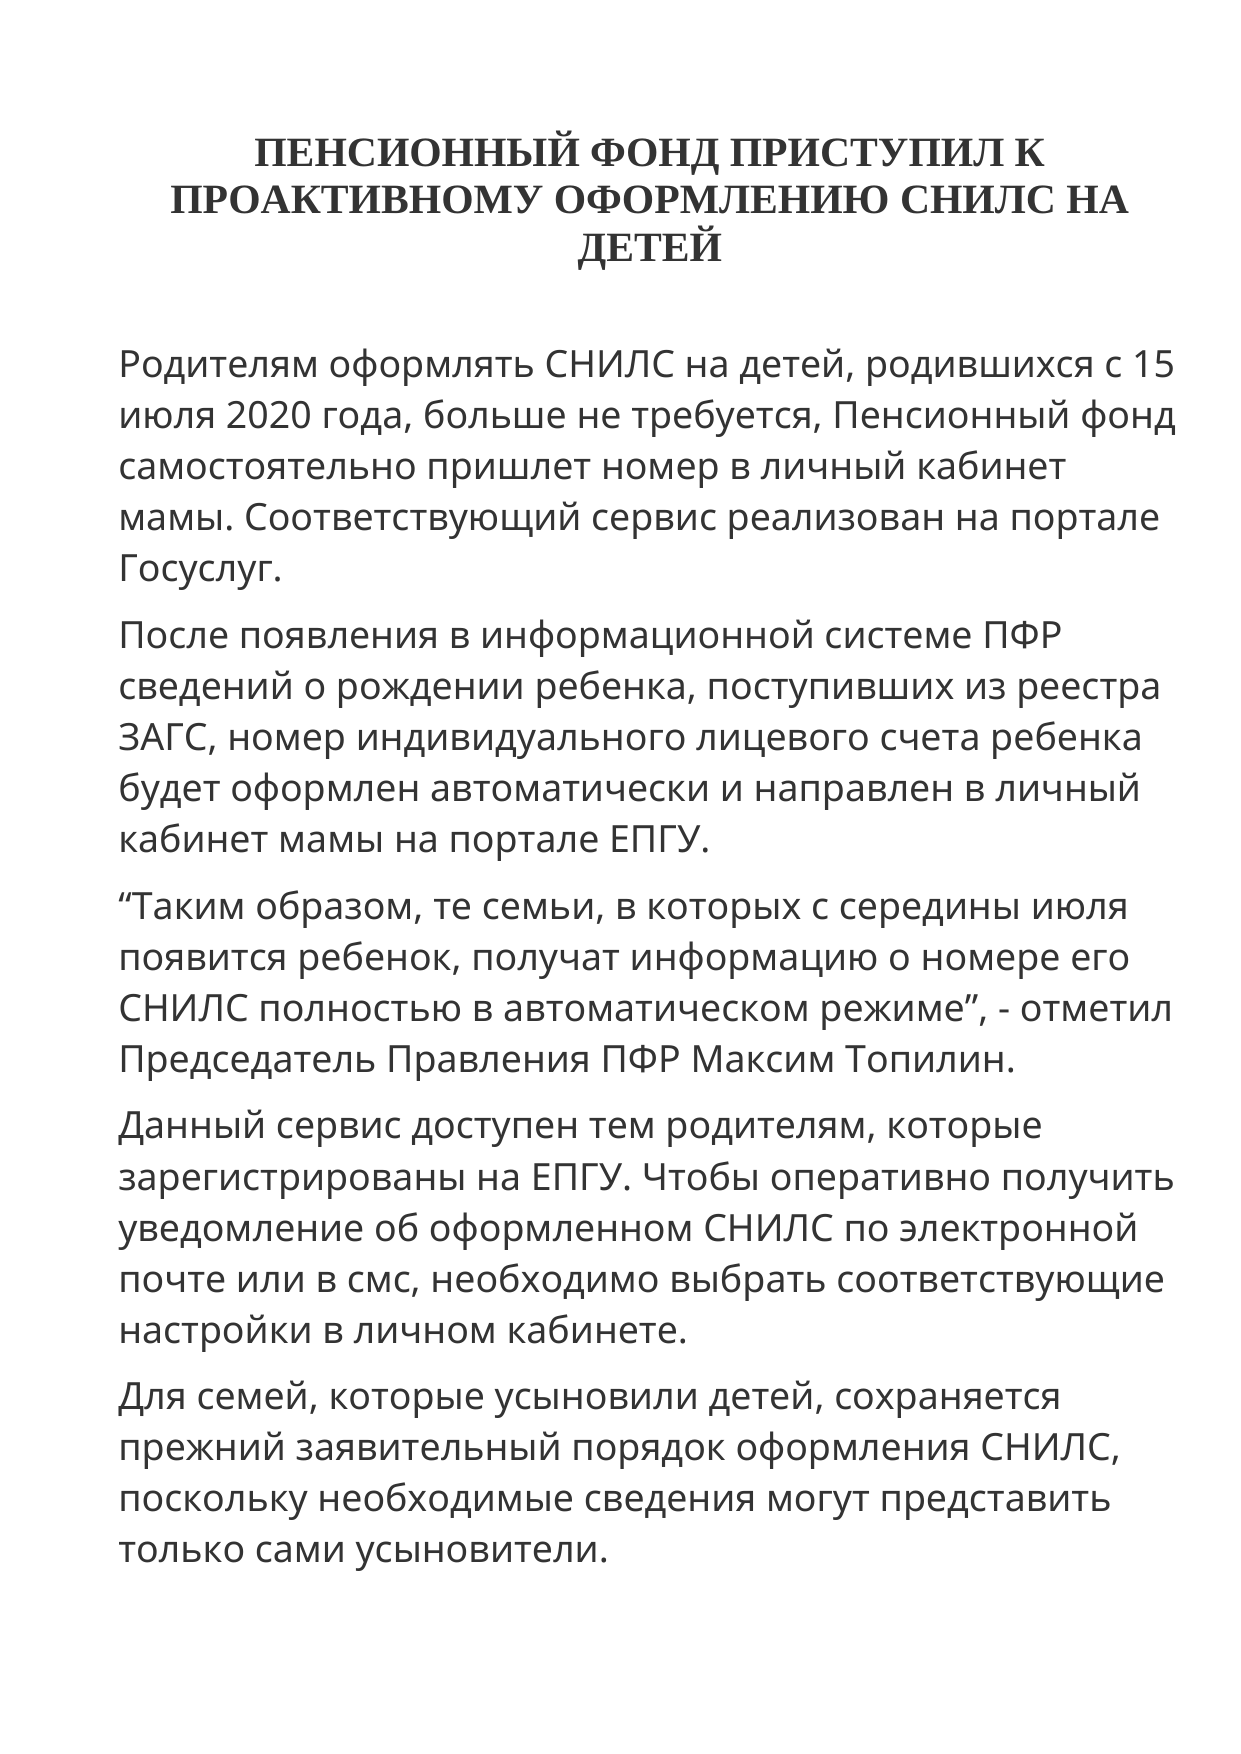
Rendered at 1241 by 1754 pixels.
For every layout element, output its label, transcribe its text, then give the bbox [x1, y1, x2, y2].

text Данный сервис доступен тем родителям, которые зарегистрированы на ЕПГУ. Чтобы оперативно получить уведомление об оформленном СНИЛС по электронной почте или в смс, необходимо выбрать соответствующие настройки в личном кабинете. [118, 1099, 1181, 1354]
text После появления в информационной системе ПФР сведений о рождении ребенка, поступивших из реестра ЗАГС, номер индивидуального лицевого счета ребенка будет оформлен автоматически и направлен в личный кабинет мамы на портале ЕПГУ. [118, 608, 1181, 863]
text Для семей, которые усыновили детей, сохраняется прежний заявительный порядок оформления СНИЛС, поскольку необходимые сведения могут представить только сами усыновители. [118, 1370, 1181, 1574]
text “Таким образом, те семьи, в которых с середины июля появится ребенок, получат информацию о номере его СНИЛС полностью в автоматическом режиме”, - отметил Председатель Правления ПФР Максим Топилин. [118, 879, 1181, 1083]
subtitle Пенсионный фонд приступил к проактивному оформлению СНИЛС на детей [118, 127, 1181, 271]
text Родителям оформлять СНИЛС на детей, родившихся с 15 июля 2020 года, больше не требуется, Пенсионный фонд самостоятельно пришлет номер в личный кабинет мамы. Соответствующий сервис реализован на портале Госуслуг. [118, 337, 1181, 593]
